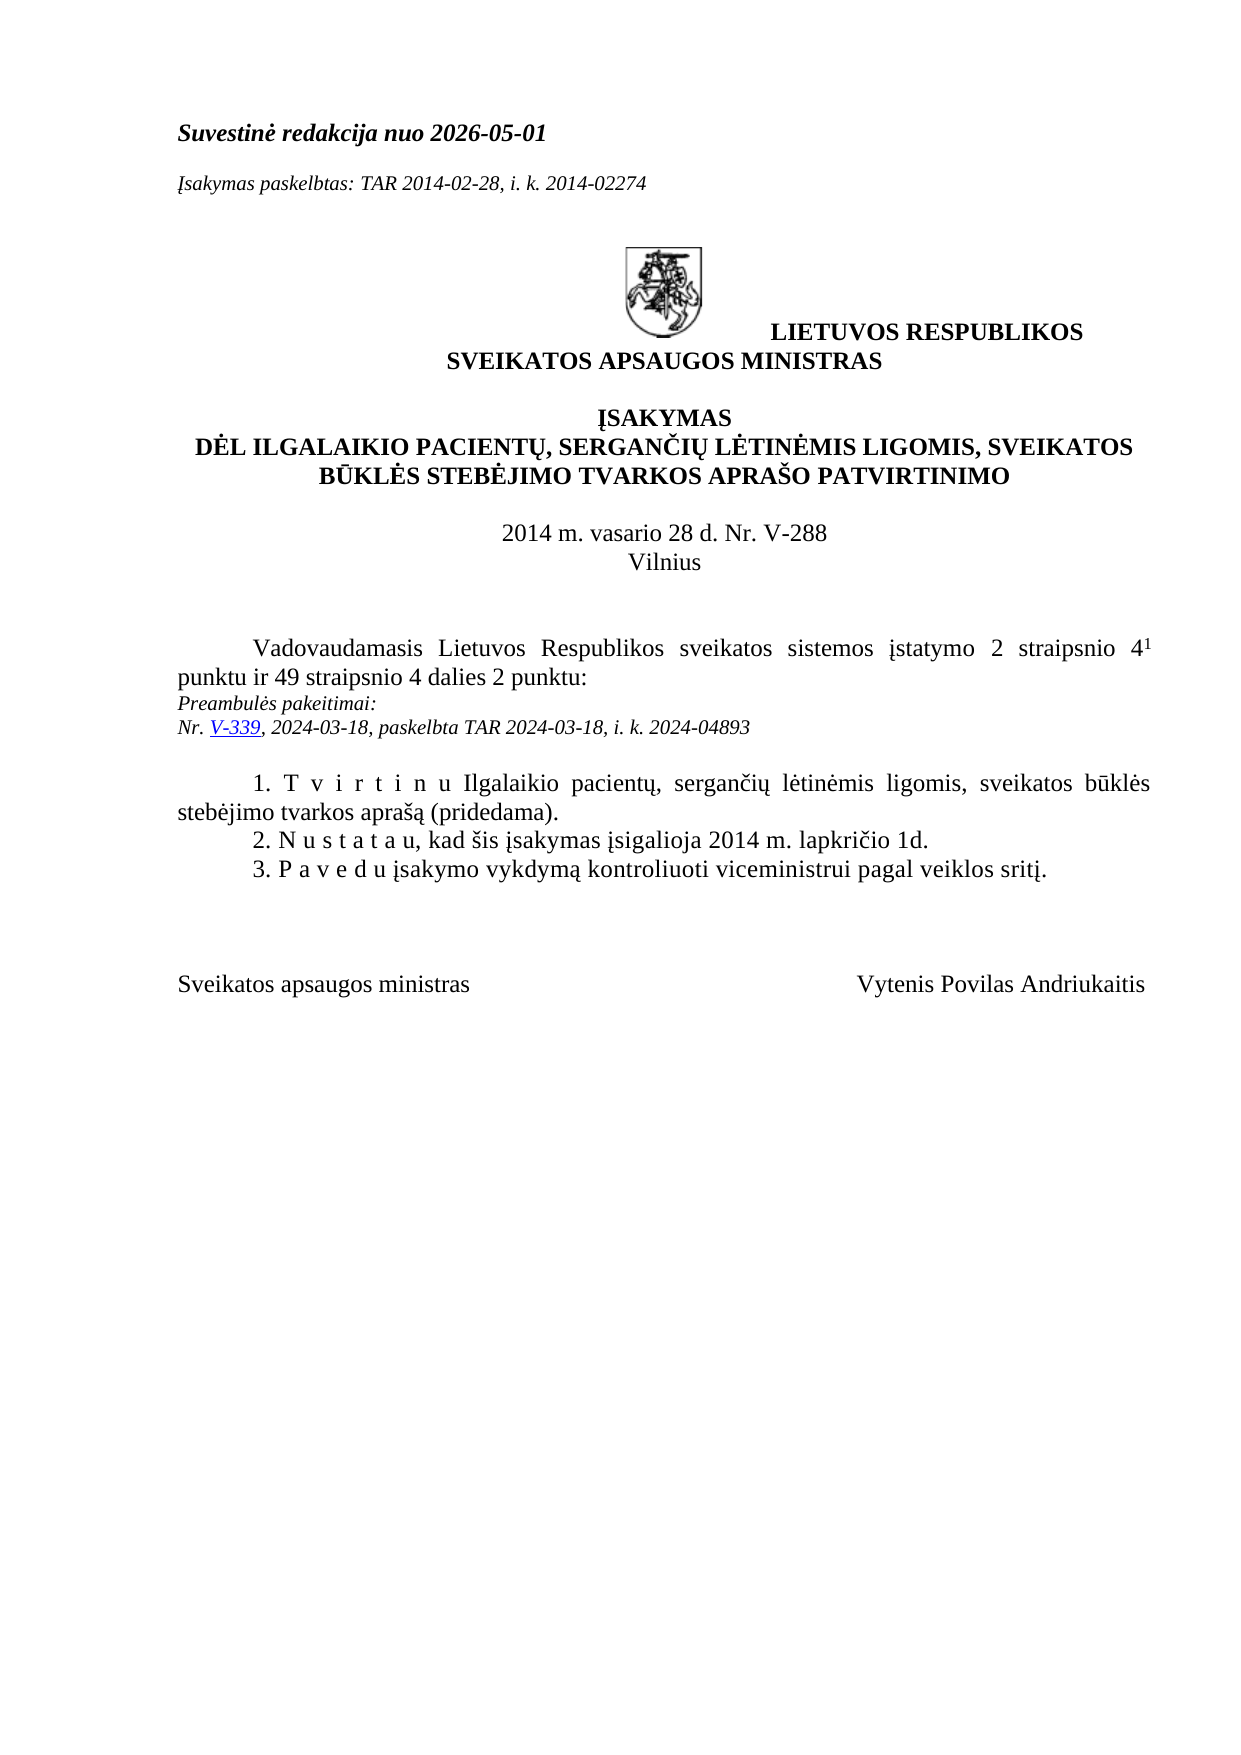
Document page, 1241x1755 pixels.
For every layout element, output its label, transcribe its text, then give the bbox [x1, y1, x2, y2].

text ĮSAKYMAS [177, 403, 1152, 432]
text 2. N u s t a t a u, kad šis įsakymas įsigalioja 2014 m. lapkričio 1d. [177, 825, 1152, 854]
text 1. T v i r t i n u Ilgalaikio pacientų, sergančių lėtinėmis ligomis, sveikatos būklės stebėjimo tvarkos aprašą (pridedama). [177, 768, 1152, 825]
text Nr. V-339, 2024-03-18, paskelbta TAR 2024-03-18, i. k. 2024-04893 [177, 715, 1152, 739]
text 2014 m. vasario 28 d. Nr. V-288 [177, 518, 1152, 547]
text 3. P a v e d u įsakymo vykdymą kontroliuoti viceministrui pagal veiklos sritį. [177, 854, 1152, 883]
text DĖL ILGALAIKIO PACIENTŲ, SERGANČIŲ LĖTINĖMIS LIGOMIS, SVEIKATOS BŪKLĖS STEBĖJIMO TVARKOS APRAŠO PATVIRTINIMO [177, 432, 1152, 490]
text Suvestinė redakcija nuo 2026-05-01 [177, 118, 1152, 147]
text Sveikatos apsaugos ministras Vytenis Povilas Andriukaitis [177, 969, 1152, 998]
text Preambulės pakeitimai: [177, 691, 1152, 715]
text Vadovaudamasis Lietuvos Respublikos sveikatos sistemos įstatymo 2 straipsnio 41 punktu ir 49 straipsnio 4 dalies 2 punktu: [177, 633, 1152, 691]
text LIETUVOS RESPUBLIKOS SVEIKATOS APSAUGOS MINISTRAS [177, 317, 1152, 375]
text Vilnius [177, 547, 1152, 576]
text Įsakymas paskelbtas: TAR 2014-02-28, i. k. 2014-02274 [177, 171, 1152, 195]
